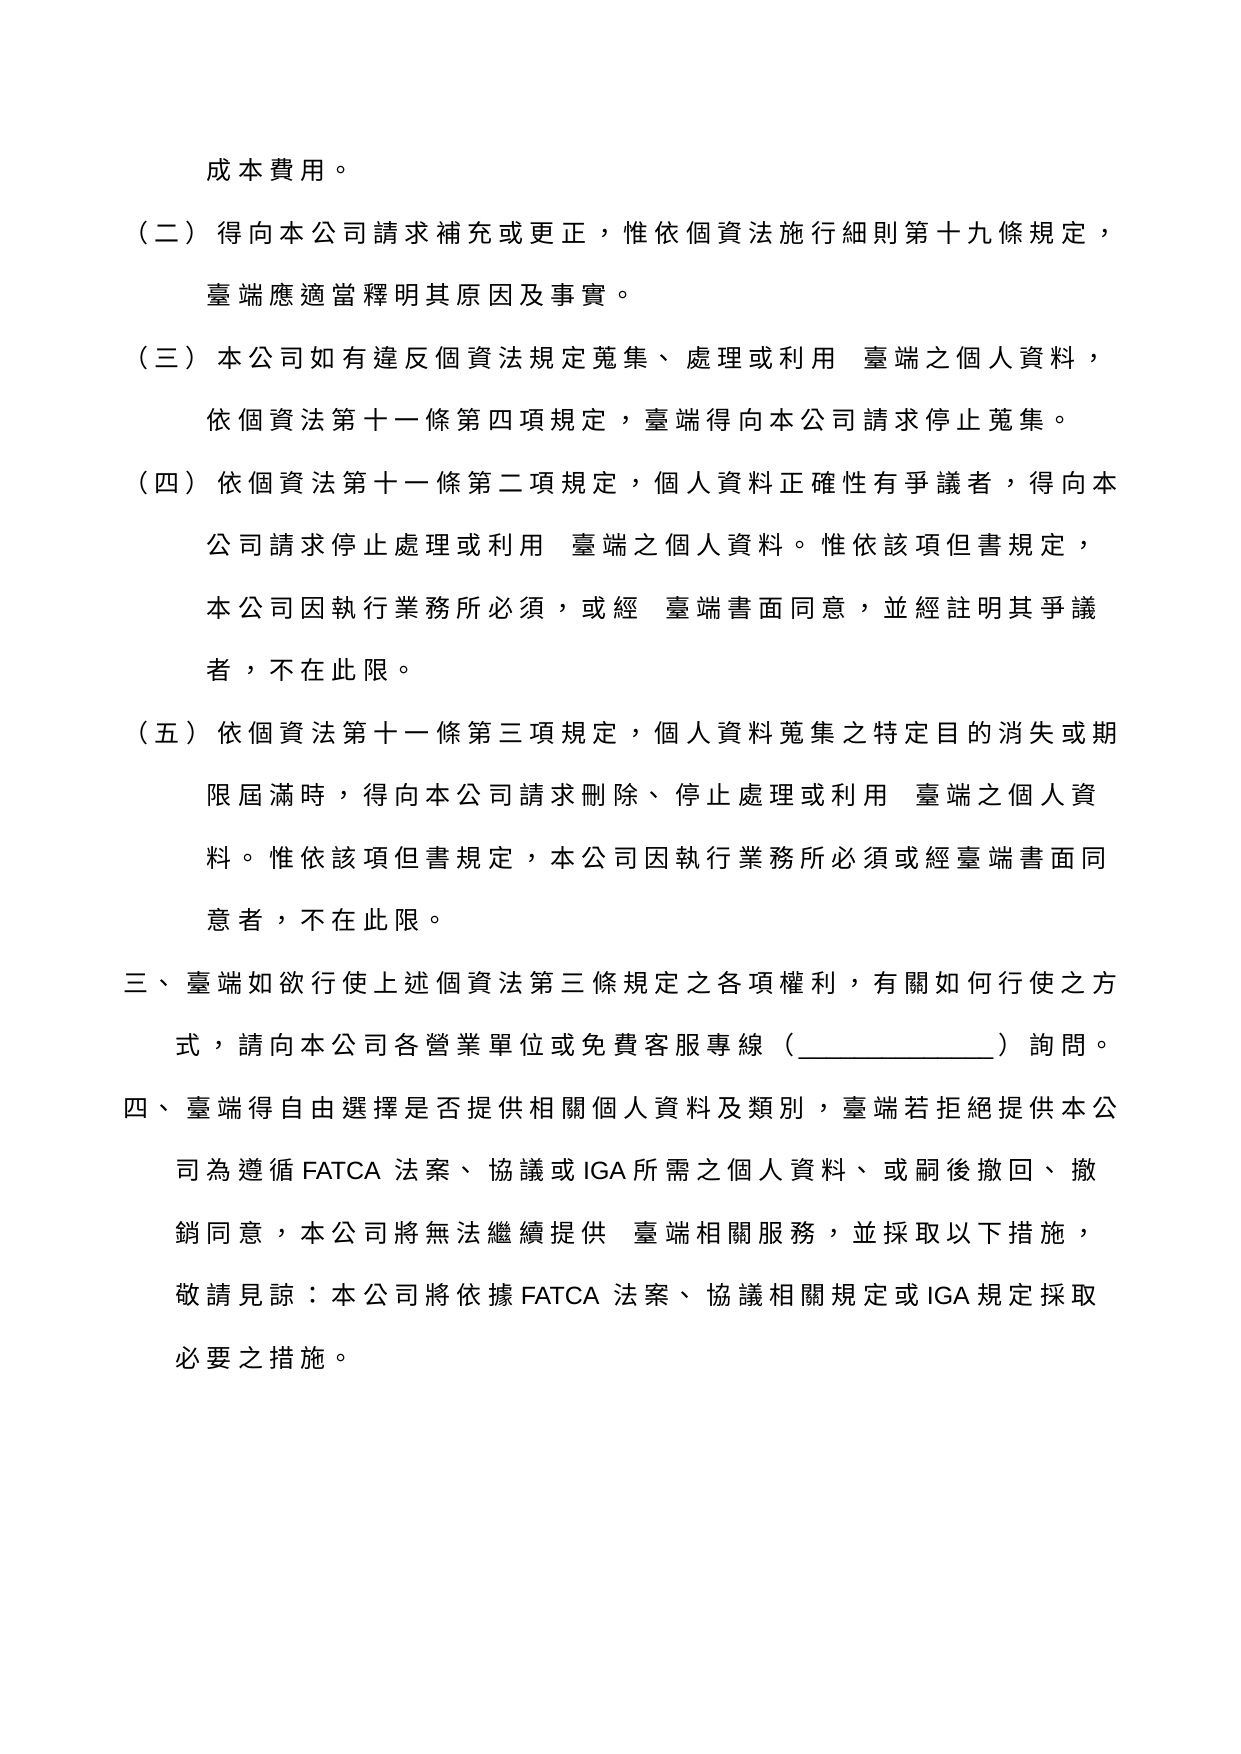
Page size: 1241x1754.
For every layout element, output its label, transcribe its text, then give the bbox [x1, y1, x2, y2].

text （五）依個資法第十一條第三項規定，個人資料蒐集之特定目的消失或期限屆滿時，得向本公司請求刪除、停止處理或利用 臺端之個人資料。惟依該項但書規定，本公司因執行業務所必須或經臺端書面同意者，不在此限。 [120, 689, 1120, 939]
text 成本費用。 [120, 127, 1120, 189]
text 三、臺端如欲行使上述個資法第三條規定之各項權利，有關如何行使之方式，請向本公司各營業單位或免費客服專線（______________）詢問。 [120, 939, 1120, 1064]
text （三）本公司如有違反個資法規定蒐集、處理或利用 臺端之個人資料，依個資法第十一條第四項規定，臺端得向本公司請求停止蒐集。 [120, 314, 1120, 439]
text （四）依個資法第十一條第二項規定，個人資料正確性有爭議者，得向本公司請求停止處理或利用 臺端之個人資料。惟依該項但書規定，本公司因執行業務所必須，或經 臺端書面同意，並經註明其爭議者，不在此限。 [120, 439, 1120, 689]
text 四、臺端得自由選擇是否提供相關個人資料及類別，臺端若拒絕提供本公司為遵循FATCA 法案、協議或IGA所需之個人資料、或嗣後撤回、撤銷同意，本公司將無法繼續提供 臺端相關服務，並採取以下措施，敬請見諒：本公司將依據FATCA 法案、協議相關規定或IGA規定採取必要之措施。 [120, 1064, 1120, 1377]
text （二）得向本公司請求補充或更正，惟依個資法施行細則第十九條規定，臺端應適當釋明其原因及事實。 [120, 189, 1120, 314]
